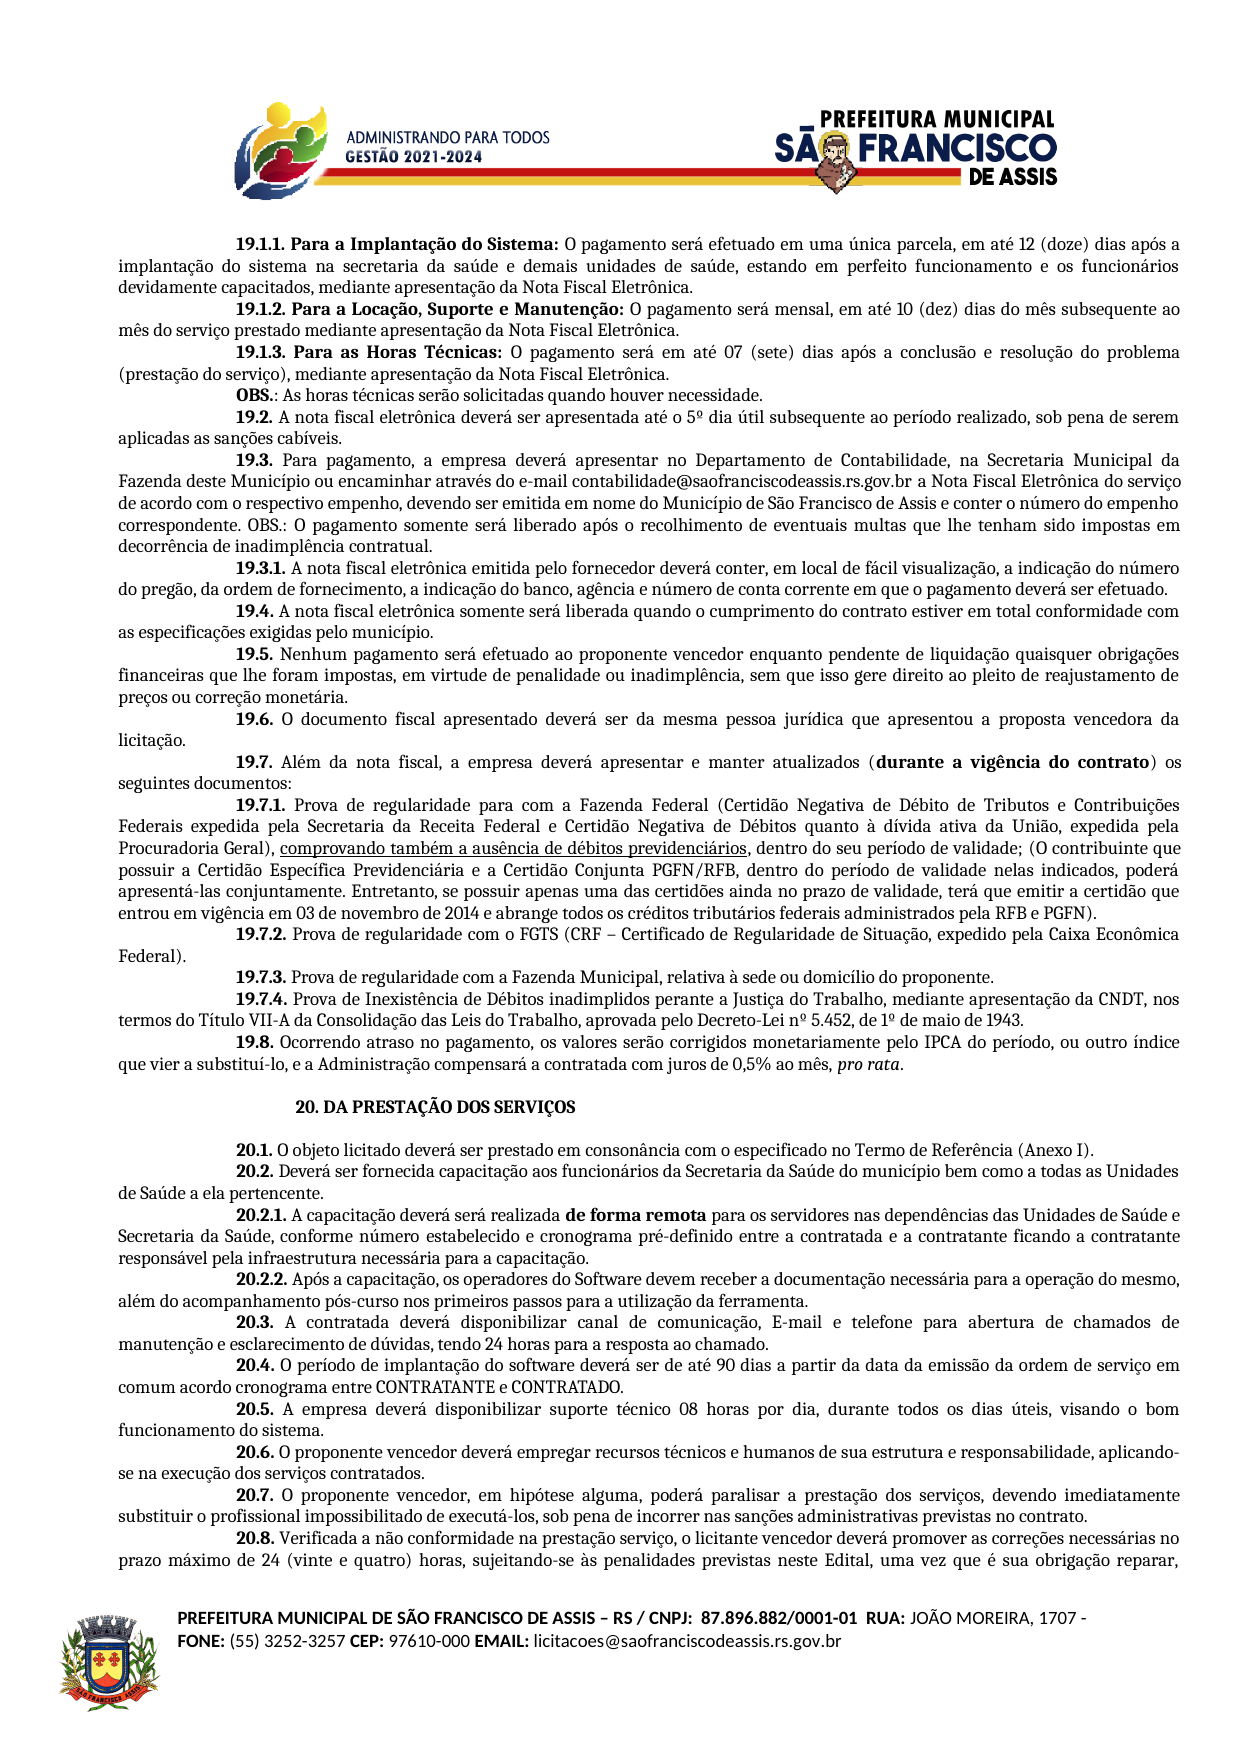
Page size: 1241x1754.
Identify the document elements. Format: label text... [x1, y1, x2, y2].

text 20. DA PRESTAÇÃO DOS SERVIÇOS [118, 1096, 1181, 1118]
text 20.2.1. A capacitação deverá será realizada de forma remota para os servidores nas dependências das Unidades de Saúde e Secretaria da Saúde, conforme número estabelecido e cronograma pré-definido entre a contratada e a contratante ficando a contratante responsável pela infraestrutura necessária para a capacitação. [118, 1204, 1181, 1269]
text 19.7.3. Prova de regularidade com a Fazenda Municipal, relativa à sede ou domicílio do proponente. [118, 967, 1181, 988]
text 19.1.1. Para a Implantação do Sistema: O pagamento será efetuado em uma única parcela, em até 12 (doze) dias após a implantação do sistema na secretaria da saúde e demais unidades de saúde, estando em perfeito funcionamento e os funcionários devidamente capacitados, mediante apresentação da Nota Fiscal Eletrônica. [118, 234, 1181, 298]
text 19.5. Nenhum pagamento será efetuado ao proponente vencedor enquanto pendente de liquidação quaisquer obrigações financeiras que lhe foram impostas, em virtude de penalidade ou inadimplência, sem que isso gere direito ao pleito de reajustamento de preços ou correção monetária. [118, 643, 1181, 708]
text 20.3. A contratada deverá disponibilizar canal de comunicação, E-mail e telefone para abertura de chamados de manutenção e esclarecimento de dúvidas, tendo 24 horas para a resposta ao chamado. [118, 1312, 1181, 1355]
text 19.6. O documento fiscal apresentado deverá ser da mesma pessoa jurídica que apresentou a proposta vencedora da licitação. [118, 708, 1181, 751]
text 19.4. A nota fiscal eletrônica somente será liberada quando o cumprimento do contrato estiver em total conformidade com as especificações exigidas pelo município. [118, 600, 1181, 643]
text 19.7. Além da nota fiscal, a empresa deverá apresentar e manter atualizados (durante a vigência do contrato) os seguintes documentos: [118, 751, 1181, 794]
text 19.1.3. Para as Horas Técnicas: O pagamento será em até 07 (sete) dias após a conclusão e resolução do problema (prestação do serviço), mediante apresentação da Nota Fiscal Eletrônica. [118, 342, 1181, 385]
text 20.1. O objeto licitado deverá ser prestado em consonância com o especificado no Termo de Referência (Anexo I). [118, 1139, 1181, 1161]
text 20.8. Verificada a não conformidade na prestação serviço, o licitante vencedor deverá promover as correções necessárias no prazo máximo de 24 (vinte e quatro) horas, sujeitando-se às penalidades previstas neste Edital, uma vez que é sua obrigação reparar, [118, 1527, 1181, 1571]
text 19.2. A nota fiscal eletrônica deverá ser apresentada até o 5º dia útil subsequente ao período realizado, sob pena de serem aplicadas as sanções cabíveis. [118, 406, 1181, 449]
text 19.7.2. Prova de regularidade com o FGTS (CRF – Certificado de Regularidade de Situação, expedido pela Caixa Econômica Federal). [118, 924, 1181, 967]
text 20.2. Deverá ser fornecida capacitação aos funcionários da Secretaria da Saúde do município bem como a todas as Unidades de Saúde a ela pertencente. [118, 1161, 1181, 1204]
text 19.7.4. Prova de Inexistência de Débitos inadimplidos perante a Justiça do Trabalho, mediante apresentação da CNDT, nos termos do Título VII-A da Consolidação das Leis do Trabalho, aprovada pelo Decreto-Lei nº 5.452, de 1º de maio de 1943. [118, 988, 1181, 1032]
text 19.3.1. A nota fiscal eletrônica emitida pelo fornecedor deverá conter, em local de fácil visualização, a indicação do número do pregão, da ordem de fornecimento, a indicação do banco, agência e número de conta corrente em que o pagamento deverá ser efetuado. [118, 557, 1181, 600]
text 19.1.2. Para a Locação, Suporte e Manutenção: O pagamento será mensal, em até 10 (dez) dias do mês subsequente ao mês do serviço prestado mediante apresentação da Nota Fiscal Eletrônica. [118, 298, 1181, 342]
text OBS.: As horas técnicas serão solicitadas quando houver necessidade. [118, 385, 1181, 406]
text 19.7.1. Prova de regularidade para com a Fazenda Federal (Certidão Negativa de Débito de Tributos e Contribuições Federais expedida pela Secretaria da Receita Federal e Certidão Negativa de Débitos quanto à dívida ativa da União, expedida pela Procuradoria Geral), comprovando também a ausência de débitos previdenciários, dentro do seu período de validade; (O contribuinte que possuir a Certidão Específica Previdenciária e a Certidão Conjunta PGFN/RFB, dentro do período de validade nelas indicados, poderá apresentá-las conjuntamente. Entretanto, se possuir apenas uma das certidões ainda no prazo de validade, terá que emitir a certidão que entrou em vigência em 03 de novembro de 2014 e abrange todos os créditos tributários federais administrados pela RFB e PGFN). [118, 794, 1181, 924]
text 20.6. O proponente vencedor deverá empregar recursos técnicos e humanos de sua estrutura e responsabilidade, aplicando-se na execução dos serviços contratados. [118, 1441, 1181, 1484]
text 20.4. O período de implantação do software deverá ser de até 90 dias a partir da data da emissão da ordem de serviço em comum acordo cronograma entre CONTRATANTE e CONTRATADO. [118, 1355, 1181, 1398]
text 20.5. A empresa deverá disponibilizar suporte técnico 08 horas por dia, durante todos os dias úteis, visando o bom funcionamento do sistema. [118, 1398, 1181, 1441]
text 20.2.2. Após a capacitação, os operadores do Software devem receber a documentação necessária para a operação do mesmo, além do acompanhamento pós-curso nos primeiros passos para a utilização da ferramenta. [118, 1269, 1181, 1312]
text 19.8. Ocorrendo atraso no pagamento, os valores serão corrigidos monetariamente pelo IPCA do período, ou outro índice que vier a substituí-lo, e a Administração compensará a contratada com juros de 0,5% ao mês, pro rata. [118, 1032, 1181, 1075]
text 20.7. O proponente vencedor, em hipótese alguma, poderá paralisar a prestação dos serviços, devendo imediatamente substituir o profissional impossibilitado de executá-los, sob pena de incorrer nas sanções administrativas previstas no contrato. [118, 1484, 1181, 1527]
text 19.3. Para pagamento, a empresa deverá apresentar no Departamento de Contabilidade, na Secretaria Municipal da Fazenda deste Município ou encaminhar através do e-mail contabilidade@saofranciscodeassis.rs.gov.br a Nota Fiscal Eletrônica do serviço de acordo com o respectivo empenho, devendo ser emitida em nome do Município de São Francisco de Assis e conter o número do empenho correspondente. OBS.: O pagamento somente será liberado após o recolhimento de eventuais multas que lhe tenham sido impostas em decorrência de inadimplência contratual. [118, 449, 1181, 557]
